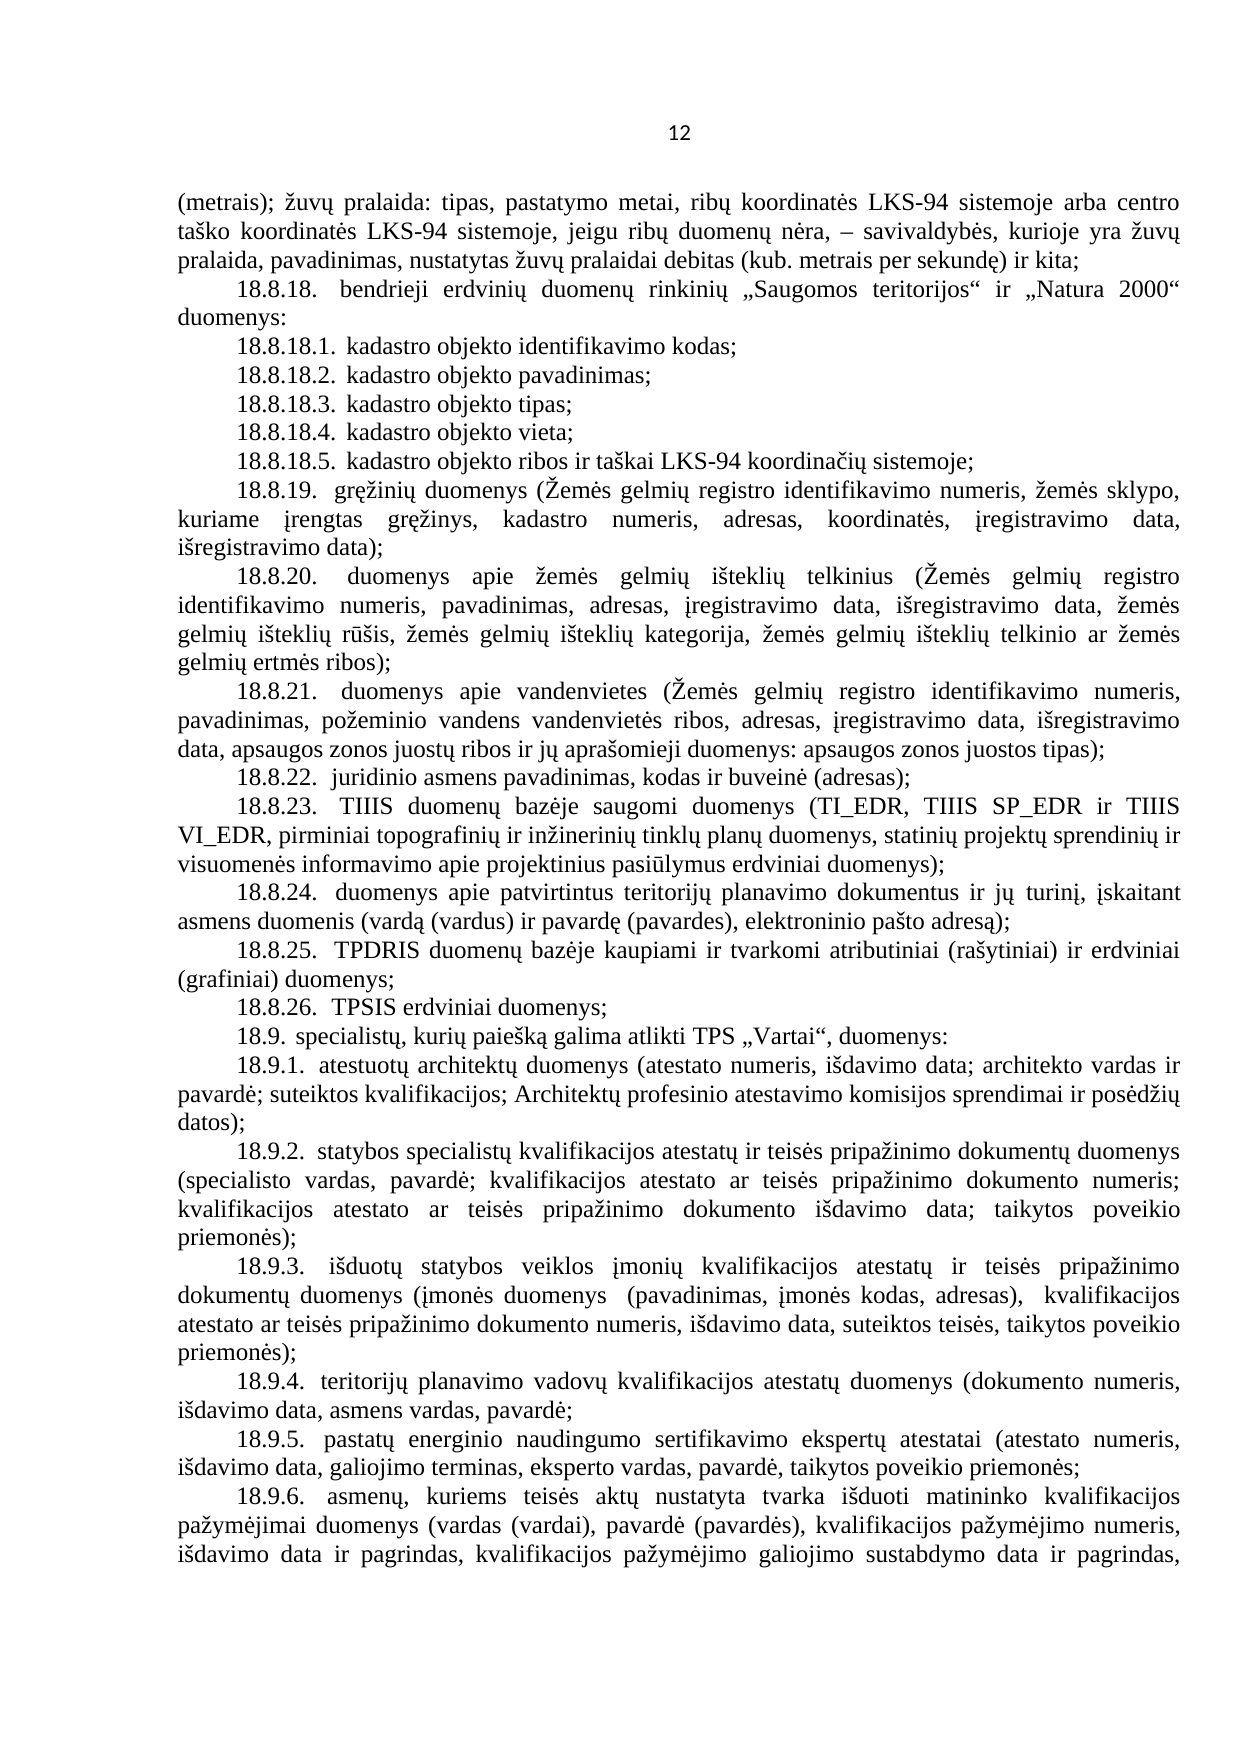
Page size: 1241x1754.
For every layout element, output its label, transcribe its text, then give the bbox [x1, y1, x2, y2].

text 18.8.18.5. kadastro objekto ribos ir taškai LKS-94 koordinačių sistemoje; [177, 446, 1181, 475]
text 18.9.2. statybos specialistų kvalifikacijos atestatų ir teisės pripažinimo dokumentų duomenys (specialisto vardas, pavardė; kvalifikacijos atestato ar teisės pripažinimo dokumento numeris; kvalifikacijos atestato ar teisės pripažinimo dokumento išdavimo data; taikytos poveikio priemonės); [177, 1136, 1181, 1251]
text 18.8.18.3. kadastro objekto tipas; [177, 389, 1181, 417]
text 18.8.23. TIIIS duomenų bazėje saugomi duomenys (TI_EDR, TIIIS SP_EDR ir TIIIS VI_EDR, pirminiai topografinių ir inžinerinių tinklų planų duomenys, statinių projektų sprendinių ir visuomenės informavimo apie projektinius pasiūlymus erdviniai duomenys); [177, 791, 1181, 877]
text 18.9.6. asmenų, kuriems teisės aktų nustatyta tvarka išduoti matininko kvalifikacijos pažymėjimai duomenys (vardas (vardai), pavardė (pavardės), kvalifikacijos pažymėjimo numeris, išdavimo data ir pagrindas, kvalifikacijos pažymėjimo galiojimo sustabdymo data ir pagrindas, [177, 1481, 1181, 1567]
text 18.8.18. bendrieji erdvinių duomenų rinkinių „Saugomos teritorijos“ ir „Natura 2000“ duomenys: [177, 274, 1181, 331]
text 18.8.25. TPDRIS duomenų bazėje kaupiami ir tvarkomi atributiniai (rašytiniai) ir erdviniai (grafiniai) duomenys; [177, 935, 1181, 992]
text 18.8.20. duomenys apie žemės gelmių išteklių telkinius (Žemės gelmių registro identifikavimo numeris, pavadinimas, adresas, įregistravimo data, išregistravimo data, žemės gelmių išteklių rūšis, žemės gelmių išteklių kategorija, žemės gelmių išteklių telkinio ar žemės gelmių ertmės ribos); [177, 561, 1181, 676]
text 18.8.18.1. kadastro objekto identifikavimo kodas; [177, 331, 1181, 360]
text 18.8.26. TPSIS erdviniai duomenys; [177, 992, 1181, 1021]
text 18.9.3. išduotų statybos veiklos įmonių kvalifikacijos atestatų ir teisės pripažinimo dokumentų duomenys (įmonės duomenys (pavadinimas, įmonės kodas, adresas), kvalifikacijos atestato ar teisės pripažinimo dokumento numeris, išdavimo data, suteiktos teisės, taikytos poveikio priemonės); [177, 1251, 1181, 1366]
text 18.8.21. duomenys apie vandenvietes (Žemės gelmių registro identifikavimo numeris, pavadinimas, požeminio vandens vandenvietės ribos, adresas, įregistravimo data, išregistravimo data, apsaugos zonos juostų ribos ir jų aprašomieji duomenys: apsaugos zonos juostos tipas); [177, 676, 1181, 762]
text (metrais); žuvų pralaida: tipas, pastatymo metai, ribų koordinatės LKS-94 sistemoje arba centro taško koordinatės LKS-94 sistemoje, jeigu ribų duomenų nėra, – savivaldybės, kurioje yra žuvų pralaida, pavadinimas, nustatytas žuvų pralaidai debitas (kub. metrais per sekundę) ir kita; [177, 187, 1181, 274]
text 18.9.1. atestuotų architektų duomenys (atestato numeris, išdavimo data; architekto vardas ir pavardė; suteiktos kvalifikacijos; Architektų profesinio atestavimo komisijos sprendimai ir posėdžių datos); [177, 1050, 1181, 1136]
text 18.8.24. duomenys apie patvirtintus teritorijų planavimo dokumentus ir jų turinį, įskaitant asmens duomenis (vardą (vardus) ir pavardę (pavardes), elektroninio pašto adresą); [177, 877, 1181, 935]
text 18.9.5. pastatų energinio naudingumo sertifikavimo ekspertų atestatai (atestato numeris, išdavimo data, galiojimo terminas, eksperto vardas, pavardė, taikytos poveikio priemonės; [177, 1424, 1181, 1481]
text 18.9. specialistų, kurių paiešką galima atlikti TPS „Vartai“, duomenys: [177, 1021, 1181, 1050]
text 18.9.4. teritorijų planavimo vadovų kvalifikacijos atestatų duomenys (dokumento numeris, išdavimo data, asmens vardas, pavardė; [177, 1366, 1181, 1424]
text 18.8.18.4. kadastro objekto vieta; [177, 417, 1181, 446]
text 18.8.22. juridinio asmens pavadinimas, kodas ir buveinė (adresas); [177, 762, 1181, 791]
text 18.8.18.2. kadastro objekto pavadinimas; [177, 360, 1181, 389]
text 18.8.19. gręžinių duomenys (Žemės gelmių registro identifikavimo numeris, žemės sklypo, kuriame įrengtas gręžinys, kadastro numeris, adresas, koordinatės, įregistravimo data, išregistravimo data); [177, 475, 1181, 561]
